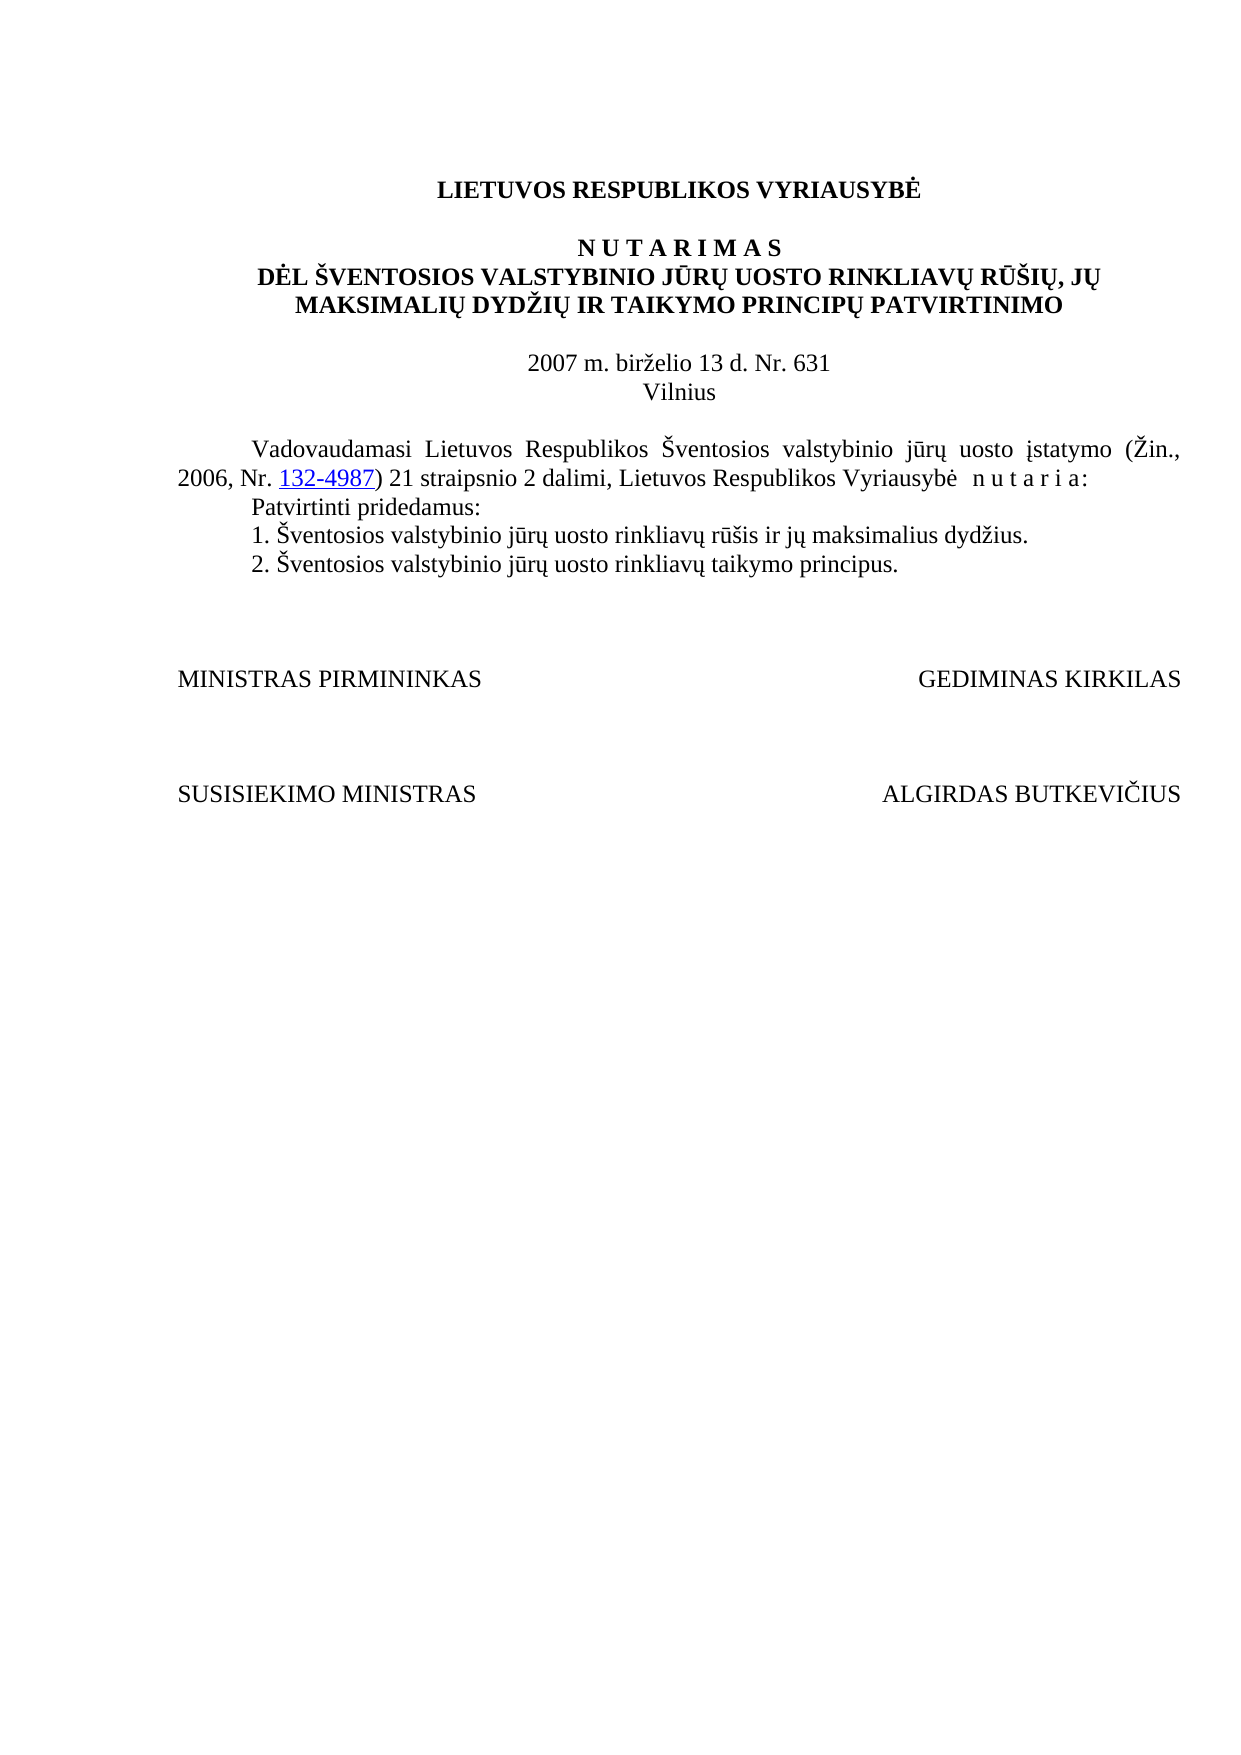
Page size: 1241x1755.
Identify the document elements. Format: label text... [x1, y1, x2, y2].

text Ministras Pirmininkas Gediminas Kirkilas [177, 664, 1181, 693]
text N U T A R I M A S [177, 233, 1181, 262]
text DĖL ŠVENTOSIOS VALSTYBINIO JŪRŲ UOSTO RINKLIAVŲ RŪŠIŲ, JŲ MAKSIMALIŲ DYDŽIŲ IR TAIKYMO PRINCIPŲ PATVIRTINIMO [177, 262, 1181, 319]
text Vilnius [177, 377, 1181, 406]
text 1. Šventosios valstybinio jūrų uosto rinkliavų rūšis ir jų maksimalius dydžius. [177, 521, 1181, 549]
text Patvirtinti pridedamus: [177, 492, 1181, 521]
text 2. Šventosios valstybinio jūrų uosto rinkliavų taikymo principus. [177, 549, 1181, 578]
text 2007 m. birželio 13 d. Nr. 631 [177, 348, 1181, 377]
text LIETUVOS RESPUBLIKOS VYRIAUSYBĖ [177, 176, 1181, 204]
text Susisiekimo ministras Algirdas Butkevičius [177, 779, 1181, 808]
text Vadovaudamasi Lietuvos Respublikos Šventosios valstybinio jūrų uosto įstatymo (Žin., 2006, Nr. 132-4987) 21 straipsnio 2 dalimi, Lietuvos Respublikos Vyriausybė nutaria: [177, 434, 1181, 492]
